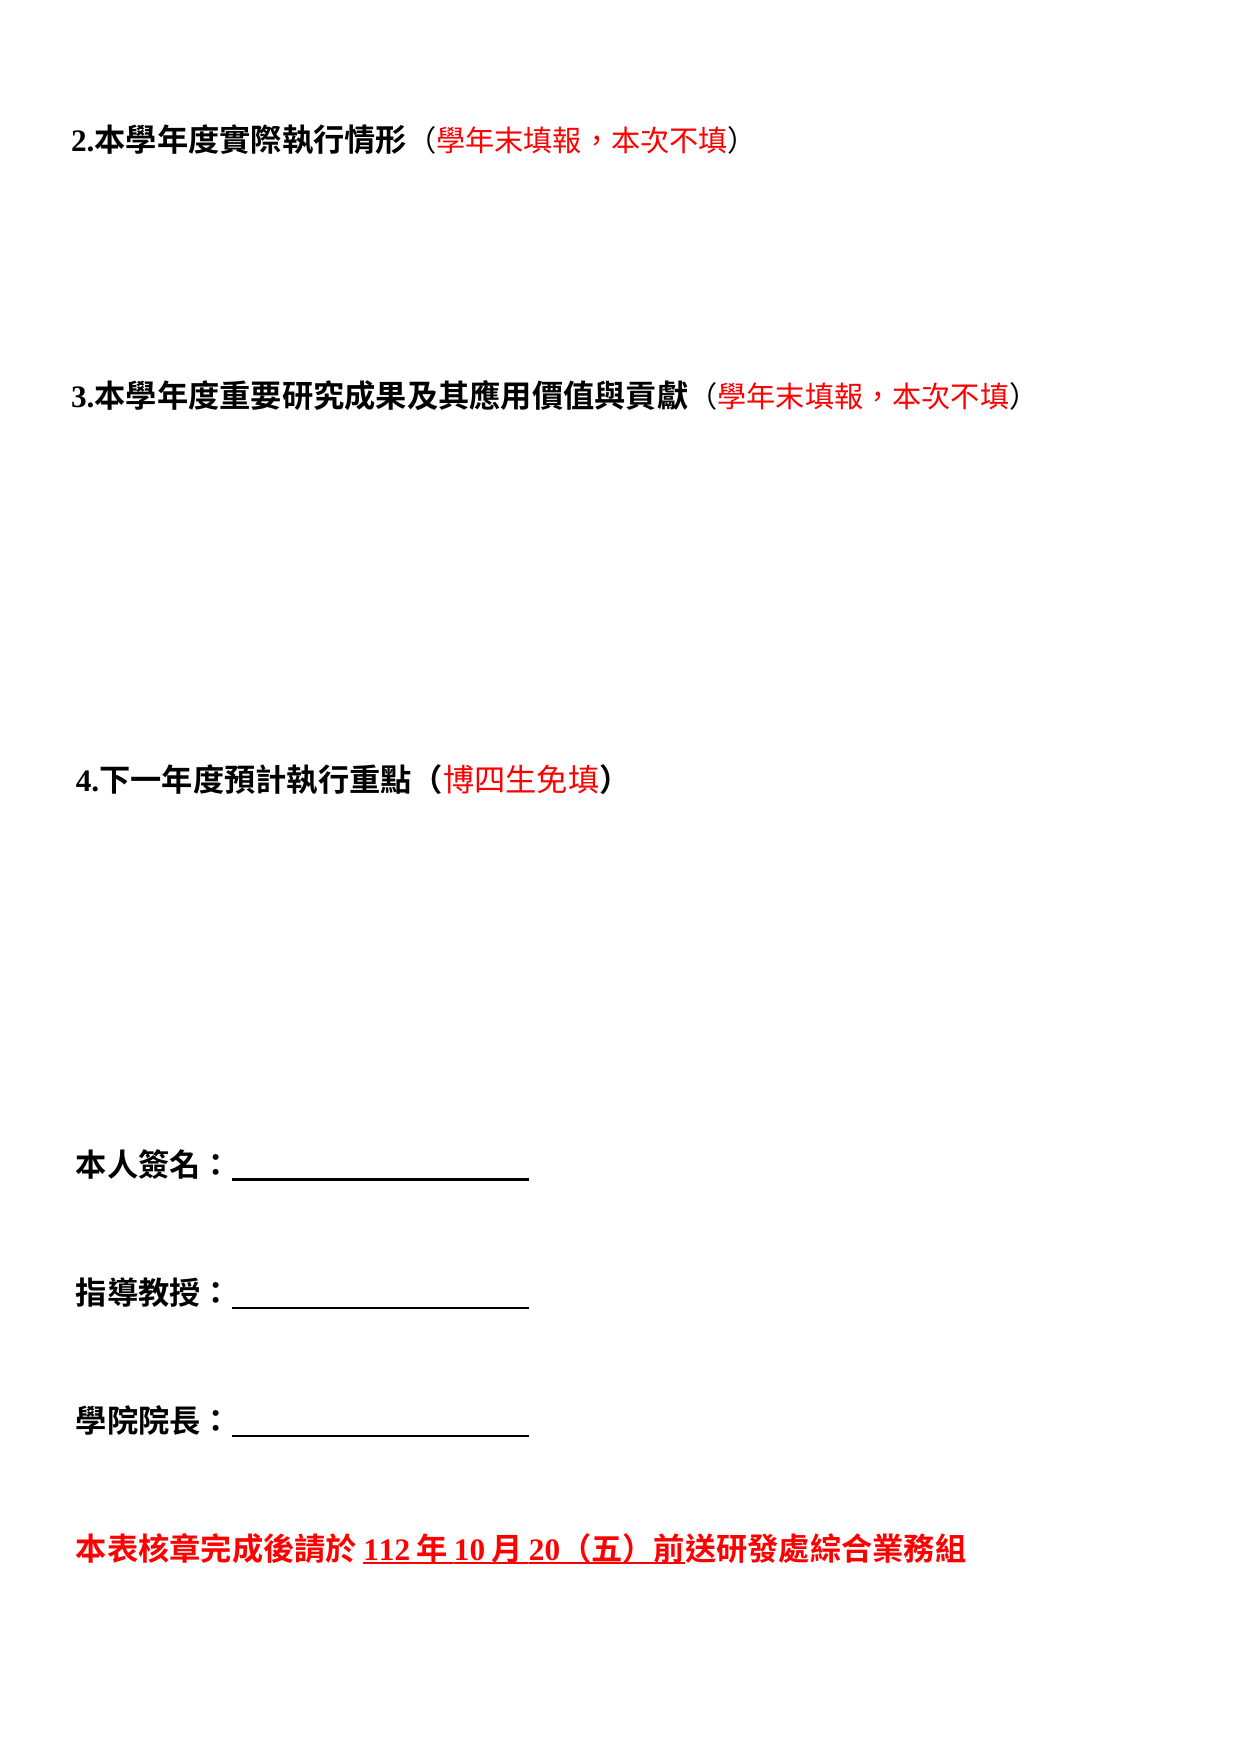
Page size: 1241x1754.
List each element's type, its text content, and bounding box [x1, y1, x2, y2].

text 本表核章完成後請於112年10月20（五）前送研發處綜合業務組 [76, 1505, 1170, 1568]
text 4.下一年度預計執行重點（博四生免填） [76, 736, 1170, 799]
text 學院院長： [76, 1377, 1170, 1439]
text 2.本學年度實際執行情形（學年末填報，本次不填） [71, 96, 1170, 158]
text 指導教授： [76, 1249, 1170, 1311]
text 本人簽名： [76, 1121, 1170, 1183]
text 3.本學年度重要研究成果及其應用價值與貢獻（學年末填報，本次不填） [71, 352, 1170, 414]
